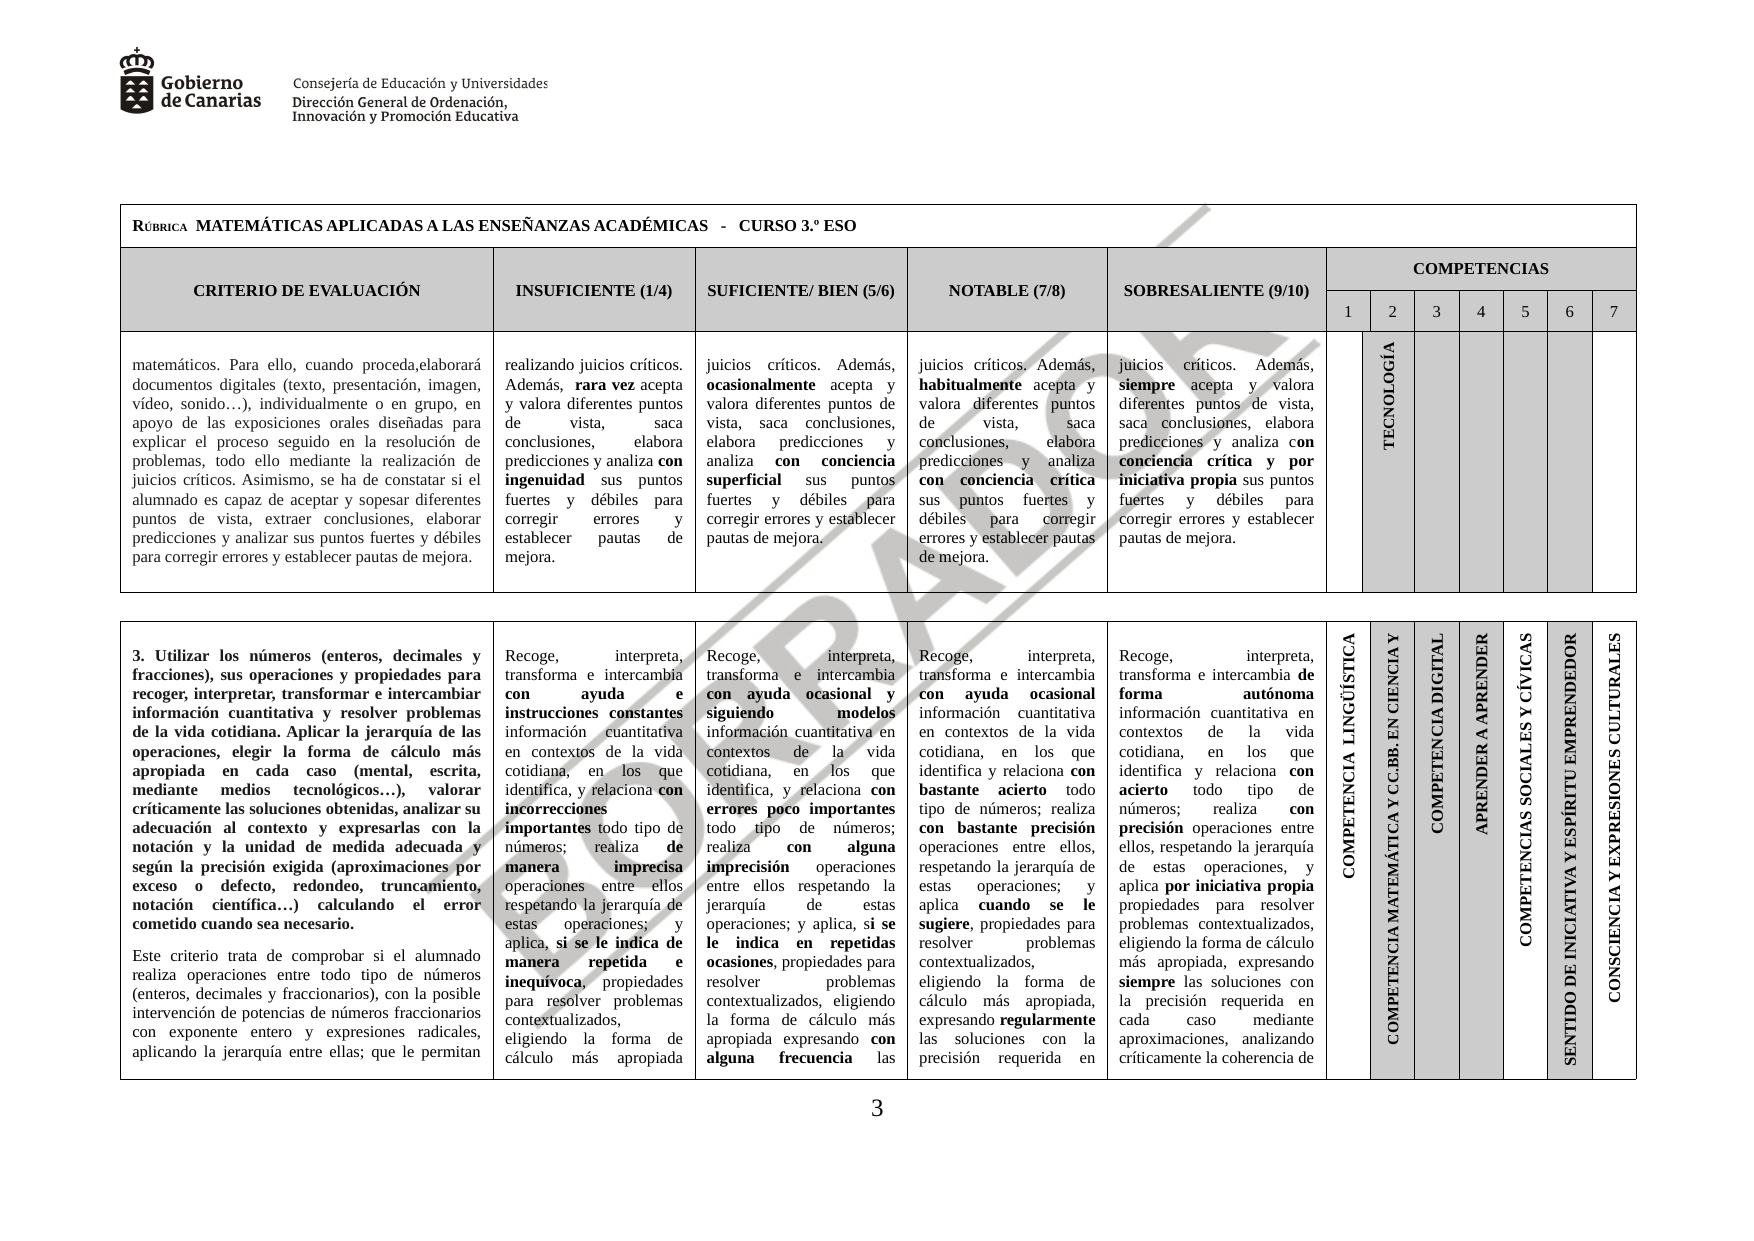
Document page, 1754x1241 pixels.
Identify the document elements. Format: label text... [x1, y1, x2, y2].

table_header [1460, 332, 1503, 592]
table_header CONSCIENCIA Y EXPRESIONES CULTURALES [1593, 622, 1636, 1079]
table_header [1327, 332, 1362, 592]
picture [476, 593, 1277, 621]
table_header [1593, 332, 1636, 592]
table_header Recoge, interpreta, transforma e intercambia de forma autónoma información cuantitativa en contextos de la vida cotidiana, en los que identifica y relaciona con acierto todo tipo de números; realiza con precisión operaciones entre ellos, respetando la jerarquía de estas operaciones, y aplica por iniciativa propia propiedades para resolver problemas contextualizados, eligiendo la forma de cálculo más apropiada, expresando siempre las soluciones con la precisión requerida en cada caso mediante aproximaciones, analizando críticamente la coherencia de [1108, 622, 1326, 1079]
table_header Recoge, interpreta, transforma e intercambia con ayuda ocasional y siguiendo modelos información cuantitativa en contextos de la vida cotidiana, en los que identifica, y relaciona con errores poco importantes todo tipo de números; realiza con alguna imprecisión operaciones entre ellos respetando la jerarquía de estas operaciones; y aplica, si se le indica en repetidas ocasiones, propiedades para resolver problemas contextualizados, eligiendo la forma de cálculo más apropiada expresando con alguna frecuencia las [696, 622, 907, 1079]
table_header [1415, 332, 1459, 592]
table_header juicios críticos. Además, habitualmente acepta y valora diferentes puntos de vista, saca conclusiones, elabora predicciones y analiza con conciencia crítica sus puntos fuertes y débiles para corregir errores y establecer pautas de mejora. [908, 332, 1107, 592]
picture [119, 47, 548, 124]
table_header Recoge, interpreta, transforma e intercambia con ayuda ocasional información cuantitativa en contextos de la vida cotidiana, en los que identifica y relaciona con bastante acierto todo tipo de números; realiza con bastante precisión operaciones entre ellos, respetando la jerarquía de estas operaciones; y aplica cuando se le sugiere, propiedades para resolver problemas contextualizados, eligiendo la forma de cálculo más apropiada, expresando regularmente las soluciones con la precisión requerida en [908, 622, 1107, 1079]
table_header Recoge, interpreta, transforma e intercambia con ayuda e instrucciones constantes información cuantitativa en contextos de la vida cotidiana, en los que identifica, y relaciona con incorrecciones importantes todo tipo de números; realiza de manera imprecisa operaciones entre ellos respetando la jerarquía de estas operaciones; y aplica, si se le indica de manera repetida e inequívoca, propiedades para resolver problemas contextualizados, eligiendo la forma de cálculo más apropiada [494, 622, 695, 1079]
table_header COMPETENCIA DIGITAL [1415, 622, 1459, 1079]
table_header COMPETENCIA MATEMÁTICA Y CC.BB. EN CIENCIA Y [1371, 622, 1414, 1079]
table_header COMPETENCIAS SOCIALES Y CÍVICAS [1504, 622, 1547, 1079]
table_header realizando juicios críticos. Además, rara vez acepta y valora diferentes puntos de vista, saca conclusiones, elabora predicciones y analiza con ingenuidad sus puntos fuertes y débiles para corregir errores y establecer pautas de mejora. [494, 332, 695, 592]
table_header APRENDER A APRENDER [1460, 622, 1503, 1079]
table_header COMPETENCIA LINGÜÍSTICA [1327, 622, 1370, 1079]
table_header SENTIDO DE INICIATIVA Y ESPÍRITU EMPRENDEDOR [1548, 622, 1592, 1079]
table_header juicios críticos. Además, ocasionalmente acepta y valora diferentes puntos de vista, saca conclusiones, elabora predicciones y analiza con conciencia superficial sus puntos fuertes y débiles para corregir errores y establecer pautas de mejora. [696, 332, 907, 592]
table_header [1504, 332, 1547, 592]
table_header TECNOLOGÍA [1363, 332, 1414, 592]
table_header [1548, 332, 1592, 592]
table_header juicios críticos. Además, siempre acepta y valora diferentes puntos de vista, saca conclusiones, elabora predicciones y analiza con conciencia crítica y por iniciativa propia sus puntos fuertes y débiles para corregir errores y establecer pautas de mejora. [1108, 332, 1326, 592]
table_header matemáticos. Para ello, cuando proceda,elaborará documentos digitales (texto, presentación, imagen, vídeo, sonido…), individualmente o en grupo, en apoyo de las exposiciones orales diseñadas para explicar el proceso seguido en la resolución de problemas, todo ello mediante la realización de juicios críticos. Asimismo, se ha de constatar si el alumnado es capaz de aceptar y sopesar diferentes puntos de vista, extraer conclusiones, elaborar predicciones y analizar sus puntos fuertes y débiles para corregir errores y establecer pautas de mejora. [121, 332, 493, 592]
table_header 3. Utilizar los números (enteros, decimales y fracciones), sus operaciones y propiedades para recoger, interpretar, transformar e intercambiar información cuantitativa y resolver problemas de la vida cotidiana. Aplicar la jerarquía de las operaciones, elegir la forma de cálculo más apropiada en cada caso (mental, escrita, mediante medios tecnológicos…), valorar críticamente las soluciones obtenidas, analizar su adecuación al contexto y expresarlas con la notación y la unidad de medida adecuada y según la precisión exigida (aproximaciones por exceso o defecto, redondeo, truncamiento, notación científica…) calculando el error cometido cuando sea necesario. Este criterio trata de comprobar si el alumnado realiza operaciones entre todo tipo de números (enteros, decimales y fraccionarios), con la posible intervención de potencias de números fraccionarios con exponente entero y expresiones radicales, aplicando la jerarquía entre ellas; que le permitan [121, 622, 493, 1079]
picture [476, 219, 1277, 247]
